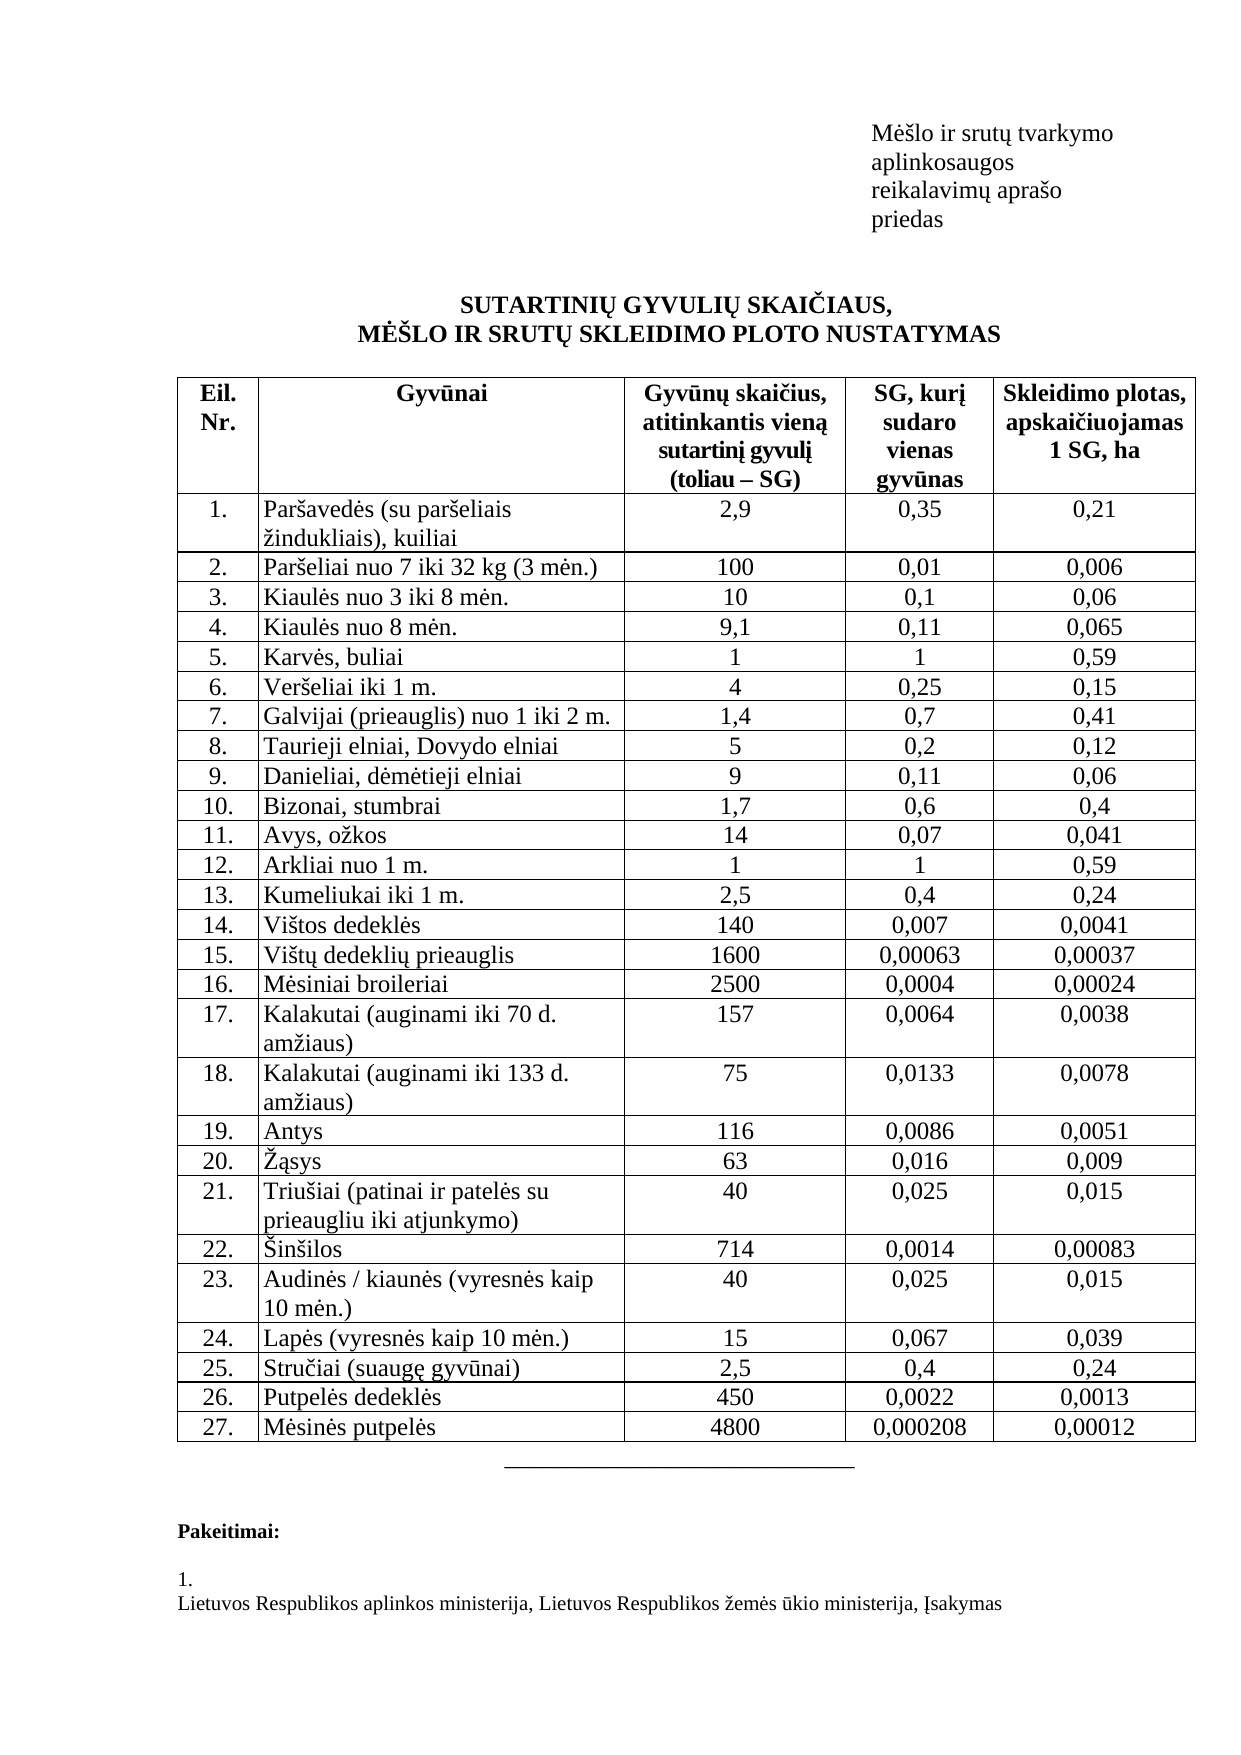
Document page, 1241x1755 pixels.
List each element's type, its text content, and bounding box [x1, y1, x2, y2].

table_cell 14. [178, 910, 258, 939]
table_cell 26. [178, 1383, 258, 1411]
table_cell Putpelės dedeklės [259, 1383, 624, 1411]
table_cell 0,12 [994, 731, 1195, 760]
table_cell 9. [178, 761, 258, 790]
table_cell 0,4 [846, 880, 993, 909]
table_cell 25. [178, 1353, 258, 1381]
table_cell 1,4 [625, 701, 845, 730]
table_cell 22. [178, 1235, 258, 1263]
table_cell Audinės / kiaunės (vyresnės kaip 10 mėn.) [259, 1264, 624, 1322]
table_cell Kiaulės nuo 8 mėn. [259, 612, 624, 641]
table_cell 1 [846, 642, 993, 671]
table_cell Vištų dedeklių prieauglis [259, 940, 624, 968]
table_cell 2,5 [625, 880, 845, 909]
table_cell 116 [625, 1116, 845, 1145]
table_cell 0,007 [846, 910, 993, 939]
table_cell 24. [178, 1323, 258, 1352]
table_cell 0,039 [994, 1323, 1195, 1352]
text 1. [177, 1567, 1181, 1591]
table_cell 0,11 [846, 612, 993, 641]
table_cell 0,1 [846, 582, 993, 611]
table_cell 0,35 [846, 494, 993, 551]
table_cell Mėsiniai broileriai [259, 970, 624, 998]
table_cell 450 [625, 1383, 845, 1411]
table_cell 0,6 [846, 791, 993, 819]
table_cell Kalakutai (auginami iki 70 d. amžiaus) [259, 999, 624, 1057]
table_cell 0,00037 [994, 940, 1195, 968]
table_cell 40 [625, 1264, 845, 1322]
table_cell 0,24 [994, 1353, 1195, 1381]
table_cell 0,01 [846, 553, 993, 581]
table_cell 7. [178, 701, 258, 730]
table_cell Arkliai nuo 1 m. [259, 850, 624, 879]
table_cell 14 [625, 821, 845, 849]
table_cell 16. [178, 970, 258, 998]
table_cell 0,0022 [846, 1383, 993, 1411]
table_cell Antys [259, 1116, 624, 1145]
table_cell Kumeliukai iki 1 m. [259, 880, 624, 909]
table_cell 0,24 [994, 880, 1195, 909]
table_cell 0,0133 [846, 1058, 993, 1115]
table_cell 0,07 [846, 821, 993, 849]
table_cell 140 [625, 910, 845, 939]
table_cell Kiaulės nuo 3 iki 8 mėn. [259, 582, 624, 611]
table_cell 1. [178, 494, 258, 551]
table_cell 157 [625, 999, 845, 1057]
table_cell 0,00083 [994, 1235, 1195, 1263]
text Lietuvos Respublikos aplinkos ministerija, Lietuvos Respublikos žemės ūkio ministerija, Įsakymas [177, 1591, 1181, 1615]
table_cell 1,7 [625, 791, 845, 819]
table_cell 2500 [625, 970, 845, 998]
table_cell 11. [178, 821, 258, 849]
table_cell 2. [178, 553, 258, 581]
table_cell 0,21 [994, 494, 1195, 551]
text priedas [365, 204, 1181, 233]
table_cell 0,00012 [994, 1412, 1195, 1441]
table_cell 5 [625, 731, 845, 760]
table_cell 27. [178, 1412, 258, 1441]
table_cell Veršeliai iki 1 m. [259, 672, 624, 700]
table_cell 15. [178, 940, 258, 968]
table_cell 75 [625, 1058, 845, 1115]
table_cell 0,0041 [994, 910, 1195, 939]
table_cell 0,00063 [846, 940, 993, 968]
table_cell 0,00024 [994, 970, 1195, 998]
table_cell 0,015 [994, 1264, 1195, 1322]
table_cell 2,9 [625, 494, 845, 551]
table_cell 0,041 [994, 821, 1195, 849]
table_header Gyvūnai [259, 378, 624, 493]
table_cell 40 [625, 1176, 845, 1233]
table_header Gyvūnų skaičius, atitinkantis vieną sutartinį gyvulį (toliau – SG) [625, 378, 845, 493]
table_cell 19. [178, 1116, 258, 1145]
table_cell 0,4 [994, 791, 1195, 819]
table_cell Lapės (vyresnės kaip 10 mėn.) [259, 1323, 624, 1352]
table_cell 8. [178, 731, 258, 760]
table_cell 15 [625, 1323, 845, 1352]
table_cell 0,067 [846, 1323, 993, 1352]
table_cell 17. [178, 999, 258, 1057]
table_cell 3. [178, 582, 258, 611]
table_cell 0,2 [846, 731, 993, 760]
table_cell 1600 [625, 940, 845, 968]
table_cell 23. [178, 1264, 258, 1322]
table_cell 0,59 [994, 850, 1195, 879]
table_cell Žąsys [259, 1146, 624, 1175]
table_cell Paršavedės (su paršeliais žindukliais), kuiliai [259, 494, 624, 551]
table_cell Avys, ožkos [259, 821, 624, 849]
table_cell 1 [625, 850, 845, 879]
table_cell Bizonai, stumbrai [259, 791, 624, 819]
table_cell 0,0038 [994, 999, 1195, 1057]
table_cell 0,06 [994, 761, 1195, 790]
table_cell 0,0086 [846, 1116, 993, 1145]
text SUTARTINIŲ GYVULIŲ SKAIČIAUS, [177, 291, 1181, 319]
table_cell 0,016 [846, 1146, 993, 1175]
text reikalavimų aprašo [365, 176, 1181, 204]
table_cell Karvės, buliai [259, 642, 624, 671]
table_cell 6. [178, 672, 258, 700]
table_cell 20. [178, 1146, 258, 1175]
table_cell 9,1 [625, 612, 845, 641]
table_cell 0,000208 [846, 1412, 993, 1441]
table_cell 1 [625, 642, 845, 671]
table_cell 714 [625, 1235, 845, 1263]
table_cell 10 [625, 582, 845, 611]
table_cell 4800 [625, 1412, 845, 1441]
table_cell 0,15 [994, 672, 1195, 700]
table_cell Šinšilos [259, 1235, 624, 1263]
table_cell Kalakutai (auginami iki 133 d. amžiaus) [259, 1058, 624, 1115]
table_cell 4. [178, 612, 258, 641]
table_cell 0,06 [994, 582, 1195, 611]
table_cell 0,0013 [994, 1383, 1195, 1411]
table_cell 0,025 [846, 1264, 993, 1322]
table_cell 63 [625, 1146, 845, 1175]
text ____________________________ [177, 1442, 1181, 1471]
table_cell 0,0051 [994, 1116, 1195, 1145]
table_header Eil. Nr. [178, 378, 258, 493]
table_cell 9 [625, 761, 845, 790]
table_cell 0,0064 [846, 999, 993, 1057]
table_cell 0,015 [994, 1176, 1195, 1233]
table_cell 0,006 [994, 553, 1195, 581]
table_cell Mėsinės putpelės [259, 1412, 624, 1441]
table_cell 1 [846, 850, 993, 879]
table_cell 0,0014 [846, 1235, 993, 1263]
table_cell 0,25 [846, 672, 993, 700]
table_cell 21. [178, 1176, 258, 1233]
table_cell 0,59 [994, 642, 1195, 671]
table_cell 0,065 [994, 612, 1195, 641]
text Mėšlo ir srutų tvarkymo [365, 118, 1181, 147]
table_cell 0,0078 [994, 1058, 1195, 1115]
table_cell 0,025 [846, 1176, 993, 1233]
table_cell 0,4 [846, 1353, 993, 1381]
table_cell 0,11 [846, 761, 993, 790]
table_cell Galvijai (prieauglis) nuo 1 iki 2 m. [259, 701, 624, 730]
text Pakeitimai: [177, 1519, 1181, 1543]
table_header Skleidimo plotas, apskaičiuojamas 1 SG, ha [994, 378, 1195, 493]
table_cell 0,0004 [846, 970, 993, 998]
table_cell 10. [178, 791, 258, 819]
table_cell Taurieji elniai, Dovydo elniai [259, 731, 624, 760]
table_cell 0,009 [994, 1146, 1195, 1175]
table_cell 2,5 [625, 1353, 845, 1381]
table_cell 100 [625, 553, 845, 581]
table_cell Stručiai (suaugę gyvūnai) [259, 1353, 624, 1381]
table_cell 13. [178, 880, 258, 909]
table_header SG, kurį sudaro vienas gyvūnas [846, 378, 993, 493]
table_cell 0,41 [994, 701, 1195, 730]
table_cell Danieliai, dėmėtieji elniai [259, 761, 624, 790]
table_cell Vištos dedeklės [259, 910, 624, 939]
table_cell Paršeliai nuo 7 iki 32 kg (3 mėn.) [259, 553, 624, 581]
table_cell 0,7 [846, 701, 993, 730]
table_cell Triušiai (patinai ir patelės su prieaugliu iki atjunkymo) [259, 1176, 624, 1233]
table_cell 5. [178, 642, 258, 671]
table_cell 4 [625, 672, 845, 700]
table_cell 12. [178, 850, 258, 879]
table_cell 18. [178, 1058, 258, 1115]
text MĖŠLO IR SRUTŲ SKLEIDIMO PLOTO NUSTATYMAS [177, 319, 1181, 348]
text aplinkosaugos [365, 147, 1181, 176]
